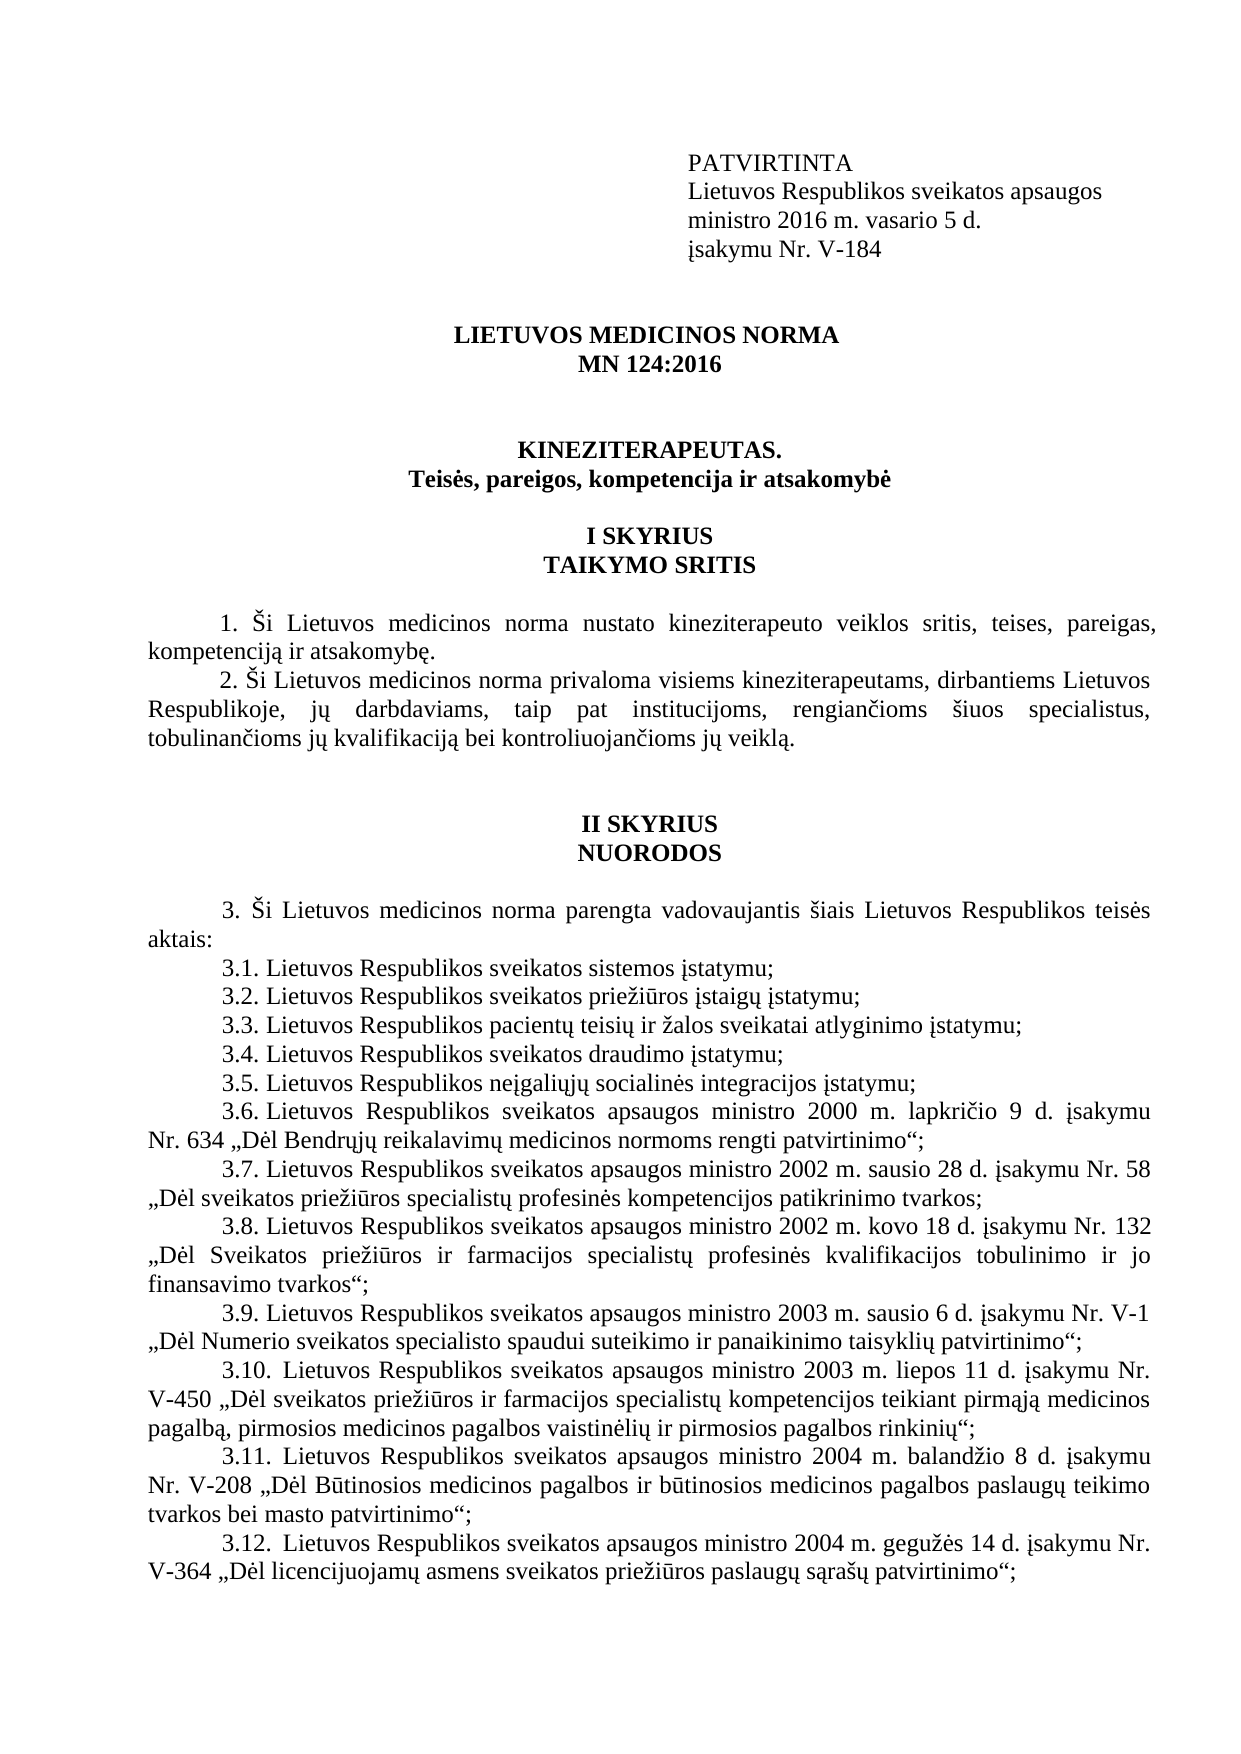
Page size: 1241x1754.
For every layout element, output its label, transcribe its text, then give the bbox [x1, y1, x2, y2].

text 3.4. Lietuvos Respublikos sveikatos draudimo įstatymu; [148, 1039, 1152, 1068]
text 3.7. Lietuvos Respublikos sveikatos apsaugos ministro 2002 m. sausio 28 d. įsakymu Nr. 58 „Dėl sveikatos priežiūros specialistų profesinės kompetencijos patikrinimo tvarkos; [148, 1154, 1152, 1211]
text 3.10. Lietuvos Respublikos sveikatos apsaugos ministro 2003 m. liepos 11 d. įsakymu Nr. V-450 „Dėl sveikatos priežiūros ir farmacijos specialistų kompetencijos teikiant pirmąją medicinos pagalbą, pirmosios medicinos pagalbos vaistinėlių ir pirmosios pagalbos rinkinių“; [148, 1355, 1152, 1441]
text II SKYRIUS [148, 809, 1152, 838]
text 3.11. Lietuvos Respublikos sveikatos apsaugos ministro 2004 m. balandžio 8 d. įsakymu Nr. V-208 „Dėl Būtinosios medicinos pagalbos ir būtinosios medicinos pagalbos paslaugų teikimo tvarkos bei masto patvirtinimo“; [148, 1441, 1152, 1528]
text 3.6. Lietuvos Respublikos sveikatos apsaugos ministro 2000 m. lapkričio 9 d. įsakymu Nr. 634 „Dėl Bendrųjų reikalavimų medicinos normoms rengti patvirtinimo“; [148, 1096, 1152, 1154]
text 1. Ši Lietuvos medicinos norma nustato kineziterapeuto veiklos sritis, teises, pareigas, kompetenciją ir atsakomybę. [148, 608, 1158, 665]
text ministro 2016 m. vasario 5 d. [688, 205, 1152, 234]
text 3.5. Lietuvos Respublikos neįgaliųjų socialinės integracijos įstatymu; [148, 1068, 1152, 1096]
text 3.8. Lietuvos Respublikos sveikatos apsaugos ministro 2002 m. kovo 18 d. įsakymu Nr. 132 „Dėl Sveikatos priežiūros ir farmacijos specialistų profesinės kvalifikacijos tobulinimo ir jo finansavimo tvarkos“; [148, 1211, 1152, 1298]
text Teisės, pareigos, kompetencija ir atsakomybė [148, 464, 1152, 493]
text 3.2. Lietuvos Respublikos sveikatos priežiūros įstaigų įstatymu; [192, 981, 1152, 1010]
text MN 124:2016 [148, 349, 1152, 378]
text 3.12. Lietuvos Respublikos sveikatos apsaugos ministro 2004 m. gegužės 14 d. įsakymu Nr. V-364 „Dėl licencijuojamų asmens sveikatos priežiūros paslaugų sąrašų patvirtinimo“; [148, 1528, 1152, 1585]
text 3.3. Lietuvos Respublikos pacientų teisių ir žalos sveikatai atlyginimo įstatymu; [148, 1010, 1152, 1039]
text PATVIRTINTA [553, 148, 1097, 176]
text KINEZITERAPEUTAS. [148, 435, 1152, 464]
text NUORODOS [148, 838, 1152, 866]
text 3.1. Lietuvos Respublikos sveikatos sistemos įstatymu; [192, 953, 1152, 981]
text įsakymu Nr. V-184 [688, 234, 1152, 263]
text 3. Ši Lietuvos medicinos norma parengta vadovaujantis šiais Lietuvos Respublikos teisės aktais: [148, 895, 1152, 953]
text Lietuvos Respublikos sveikatos apsaugos [688, 176, 1152, 205]
text LIETUVOS MEDICINOS NORMA [148, 320, 1152, 349]
text TAIKYMO SRITIS [148, 550, 1152, 579]
text 3.9. Lietuvos Respublikos sveikatos apsaugos ministro 2003 m. sausio 6 d. įsakymu Nr. V-1 „Dėl Numerio sveikatos specialisto spaudui suteikimo ir panaikinimo taisyklių patvirtinimo“; [148, 1298, 1152, 1355]
text I SKYRIUS [148, 521, 1152, 550]
text 2. Ši Lietuvos medicinos norma privaloma visiems kineziterapeutams, dirbantiems Lietuvos Respublikoje, jų darbdaviams, taip pat institucijoms, rengiančioms šiuos specialistus, tobulinančioms jų kvalifikaciją bei kontroliuojančioms jų veiklą. [148, 665, 1152, 751]
